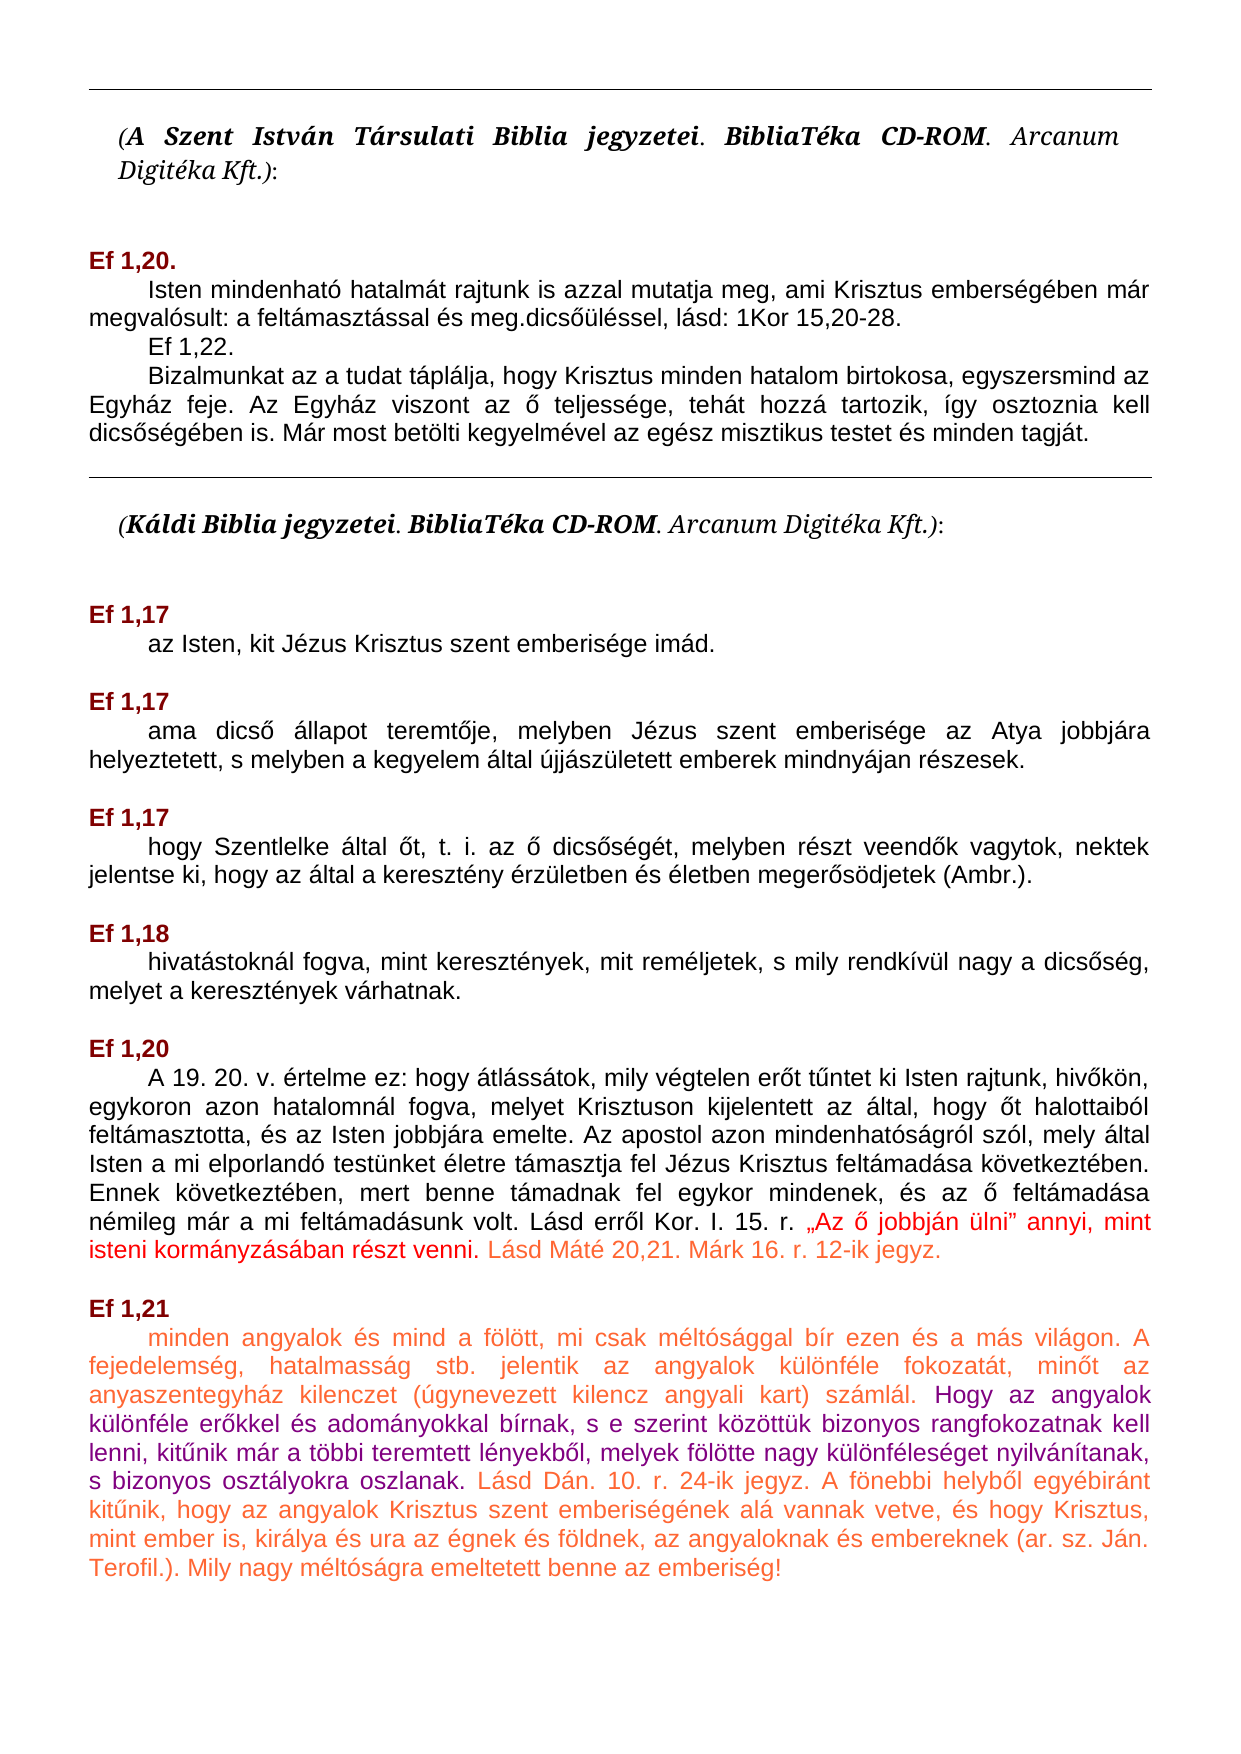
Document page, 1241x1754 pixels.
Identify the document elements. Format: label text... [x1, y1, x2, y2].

text (A Szent István Társulati Biblia jegyzetei. BibliaTéka CD-ROM. Arcanum Digitéka Kft.): [88, 90, 1152, 216]
text Ef 1,21 [88, 1294, 1152, 1322]
text hivatástoknál fogva, mint keresztények, mit reméljetek, s mily rendkívül nagy a dicsőség, melyet a keresztények várhatnak. [88, 947, 1152, 1005]
text Ef 1,22. [88, 332, 1152, 361]
text hogy Szentlelke által őt, t. i. az ő dicsőségét, melyben részt veendők vagytok, nektek jelentse ki, hogy az által a keresztény érzületben és életben megerősödjetek (Ambr.). [88, 832, 1152, 889]
text minden angyalok és mind a fölött, mi csak méltósággal bír ezen és a más világon. A fejedelemség, hatalmasság stb. jelentik az angyalok különféle fokozatát, minőt az anyaszentegyház kilenczet (úgynevezett kilencz angyali kart) számlál. Hogy az angyalok különféle erőkkel és adományokkal bírnak, s e szerint közöttük bizonyos rangfokozatnak kell lenni, kitűnik már a többi teremtett lényekből, melyek fölötte nagy különféleséget nyilvánítanak, s bizonyos osztályokra oszlanak. Lásd Dán. 10. r. 24-ik jegyz. A fönebbi helyből egyébiránt kitűnik, hogy az angyalok Krisztus szent emberiségének alá vannak vetve, és hogy Krisztus, mint ember is, királya és ura az égnek és földnek, az angyaloknak és embereknek (ar. sz. Ján. Terofil.). Mily nagy méltóságra emeltetett benne az emberiség! [88, 1322, 1152, 1581]
text Ef 1,17 [88, 803, 1152, 832]
text A 19. 20. v. értelme ez: hogy átlássátok, mily végtelen erőt tűntet ki Isten rajtunk, hivőkön, egykoron azon hatalomnál fogva, melyet Krisztuson kijelentett az által, hogy őt halottaiból feltámasztotta, és az Isten jobbjára emelte. Az apostol azon mindenhatóságról szól, mely által Isten a mi elporlandó testünket életre támasztja fel Jézus Krisztus feltámadása következtében. Ennek következtében, mert benne támadnak fel egykor mindenek, és az ő feltámadása némileg már a mi feltámadásunk volt. Lásd erről Kor. I. 15. r. „Az ő jobbján ülni” annyi, mint isteni kormányzásában részt venni. Lásd Máté 20,21. Márk 16. r. 12-ik jegyz. [88, 1063, 1152, 1264]
text az Isten, kit Jézus Krisztus szent emberisége imád. [88, 629, 1152, 658]
text Isten mindenható hatalmát rajtunk is azzal mutatja meg, ami Krisztus emberségében már megvalósult: a feltámasztással és meg.dicsőüléssel, lásd: 1Kor 15,20-28. [88, 275, 1152, 332]
text Ef 1,20 [88, 1034, 1152, 1063]
text Ef 1,20. [88, 246, 1152, 275]
text Ef 1,17 [88, 687, 1152, 716]
text Ef 1,18 [88, 918, 1152, 947]
text (Káldi Biblia jegyzetei. BibliaTéka CD-ROM. Arcanum Digitéka Kft.): [88, 478, 1152, 571]
text ama dicső állapot teremtője, melyben Jézus szent emberisége az Atya jobbjára helyeztetett, s melyben a kegyelem által újjászületett emberek mindnyájan részesek. [88, 716, 1152, 773]
text Ef 1,17 [88, 600, 1152, 629]
text Bizalmunkat az a tudat táplálja, hogy Krisztus minden hatalom birtokosa, egyszersmind az Egyház feje. Az Egyház viszont az ő teljessége, tehát hozzá tartozik, így osztoznia kell dicsőségében is. Már most betölti kegyelmével az egész misztikus testet és minden tagját. [88, 361, 1152, 447]
